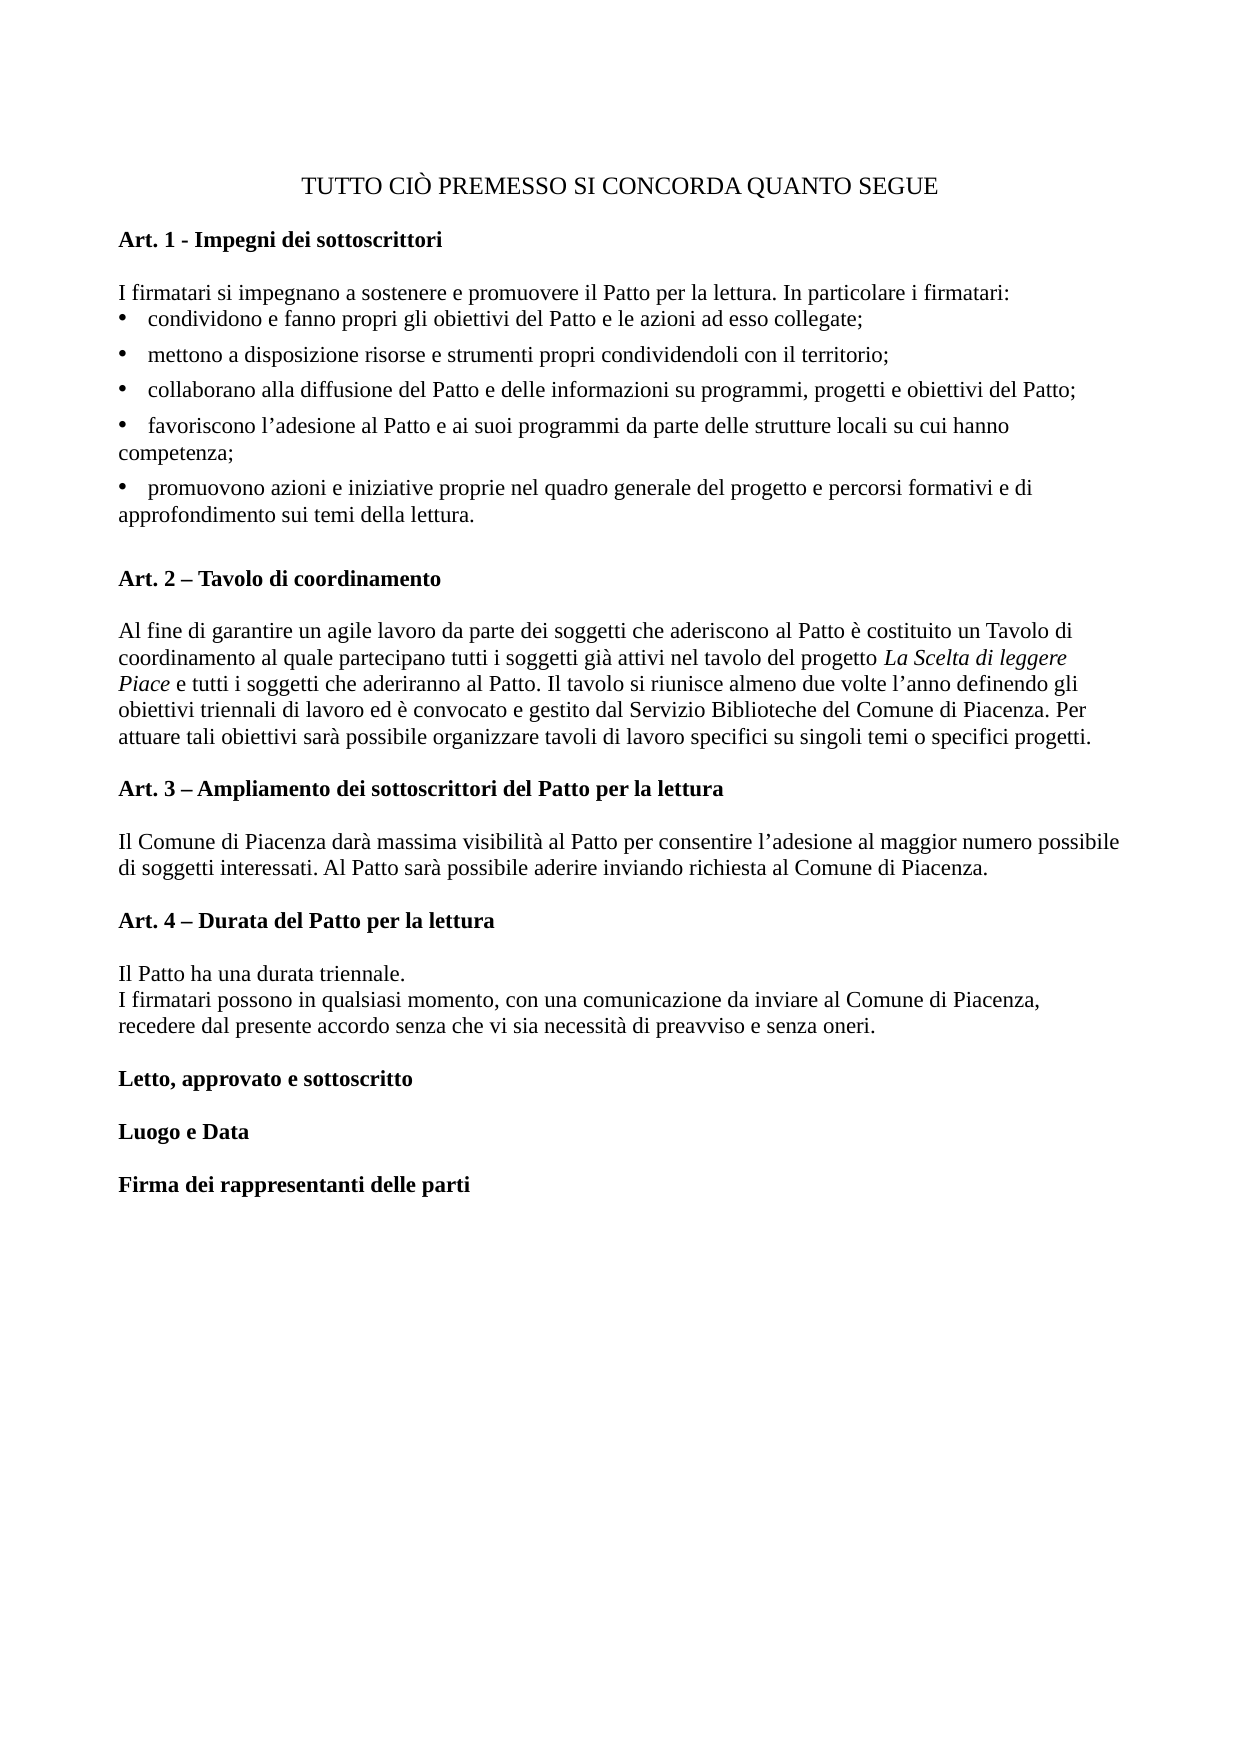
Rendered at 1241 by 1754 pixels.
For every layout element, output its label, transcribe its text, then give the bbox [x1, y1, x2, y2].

text Art. 3 – Ampliamento dei sottoscrittori del Patto per la lettura [118, 775, 1122, 802]
text TUTTO CIÒ PREMESSO SI CONCORDA QUANTO SEGUE [118, 171, 1122, 199]
text Il Comune di Piacenza darà massima visibilità al Patto per consentire l’adesione al maggior numero possibile di soggetti interessati. Al Patto sarà possibile aderire inviando richiesta al Comune di Piacenza. [118, 828, 1122, 881]
list collaborano alla diffusione del Patto e delle informazioni su programmi, progetti e obiettivi del Patto; [118, 376, 1122, 403]
text Art. 2 – Tavolo di coordinamento [118, 564, 1122, 591]
list favoriscono l’adesione al Patto e ai suoi programmi da parte delle strutture locali su cui hanno competenza; [118, 412, 1122, 465]
text I firmatari possono in qualsiasi momento, con una comunicazione da inviare al Comune di Piacenza, recedere dal presente accordo senza che vi sia necessità di preavviso e senza oneri. [118, 986, 1122, 1039]
text Art. 4 – Durata del Patto per la lettura [118, 907, 1122, 933]
list condividono e fanno propri gli obiettivi del Patto e le azioni ad esso collegate; [118, 305, 1122, 332]
list mettono a disposizione risorse e strumenti propri condividendoli con il territorio; [118, 341, 1122, 367]
list promuovono azioni e iniziative proprie nel quadro generale del progetto e percorsi formativi e di approfondimento sui temi della lettura. [118, 474, 1122, 527]
text Luogo e Data [118, 1118, 1122, 1144]
text Il Patto ha una durata triennale. [118, 960, 1122, 986]
text I firmatari si impegnano a sostenere e promuovere il Patto per la lettura. In particolare i firmatari: [118, 279, 1122, 305]
text Al fine di garantire un agile lavoro da parte dei soggetti che aderiscono al Patto è costituito un Tavolo di coordinamento al quale partecipano tutti i soggetti già attivi nel tavolo del progetto La Scelta di leggere Piace e tutti i soggetti che aderiranno al Patto. Il tavolo si riunisce almeno due volte l’anno definendo gli obiettivi triennali di lavoro ed è convocato e gestito dal Servizio Biblioteche del Comune di Piacenza. Per attuare tali obiettivi sarà possibile organizzare tavoli di lavoro specifici su singoli temi o specifici progetti. [118, 617, 1122, 749]
text Letto, approvato e sottoscritto [118, 1065, 1122, 1092]
text Art. 1 - Impegni dei sottoscrittori [118, 226, 1122, 252]
text Firma dei rappresentanti delle parti [118, 1171, 1122, 1197]
